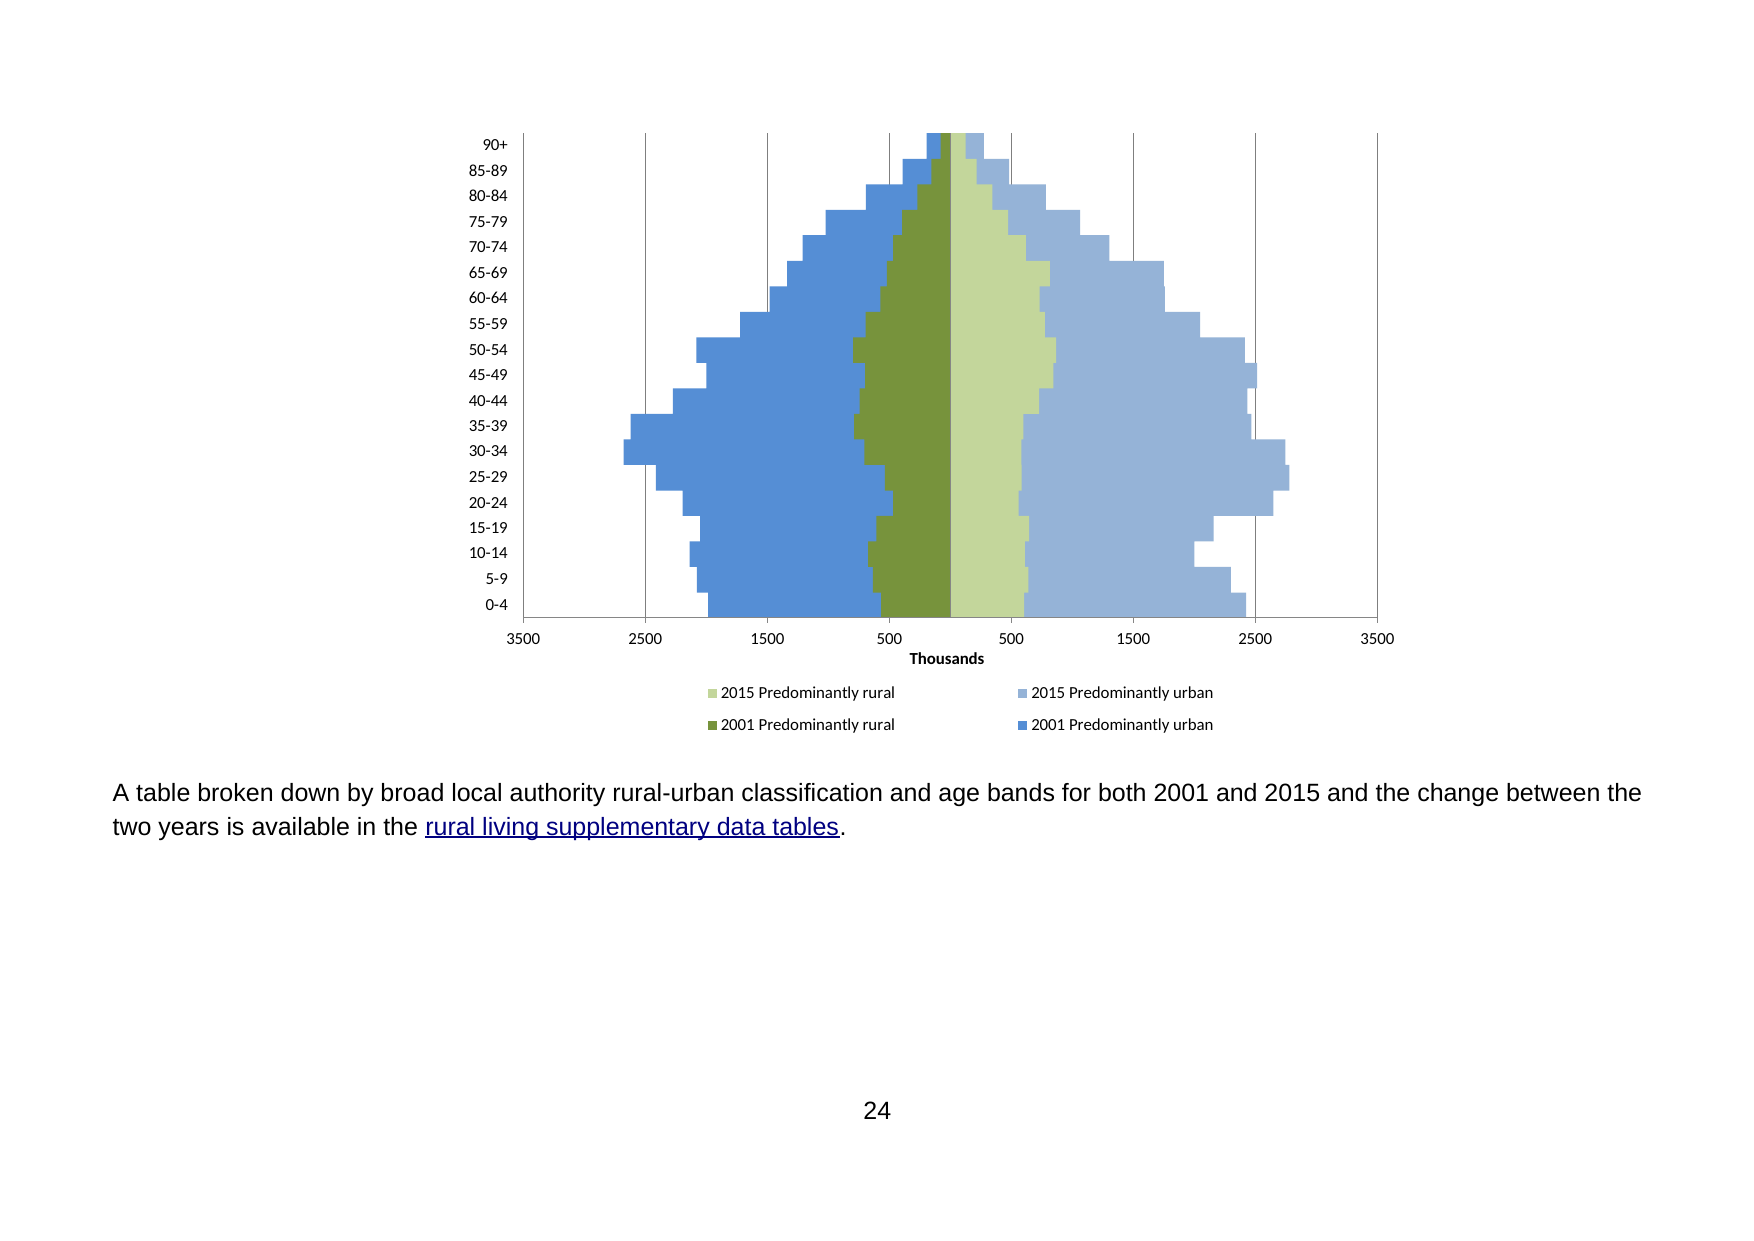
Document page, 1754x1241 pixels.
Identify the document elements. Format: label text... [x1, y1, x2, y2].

list A table broken down by broad local authority rural-urban classification and age bands for both 2001 and 2015 and the change between the two years is available in the rural living supplementary data tables. [112, 778, 1679, 840]
